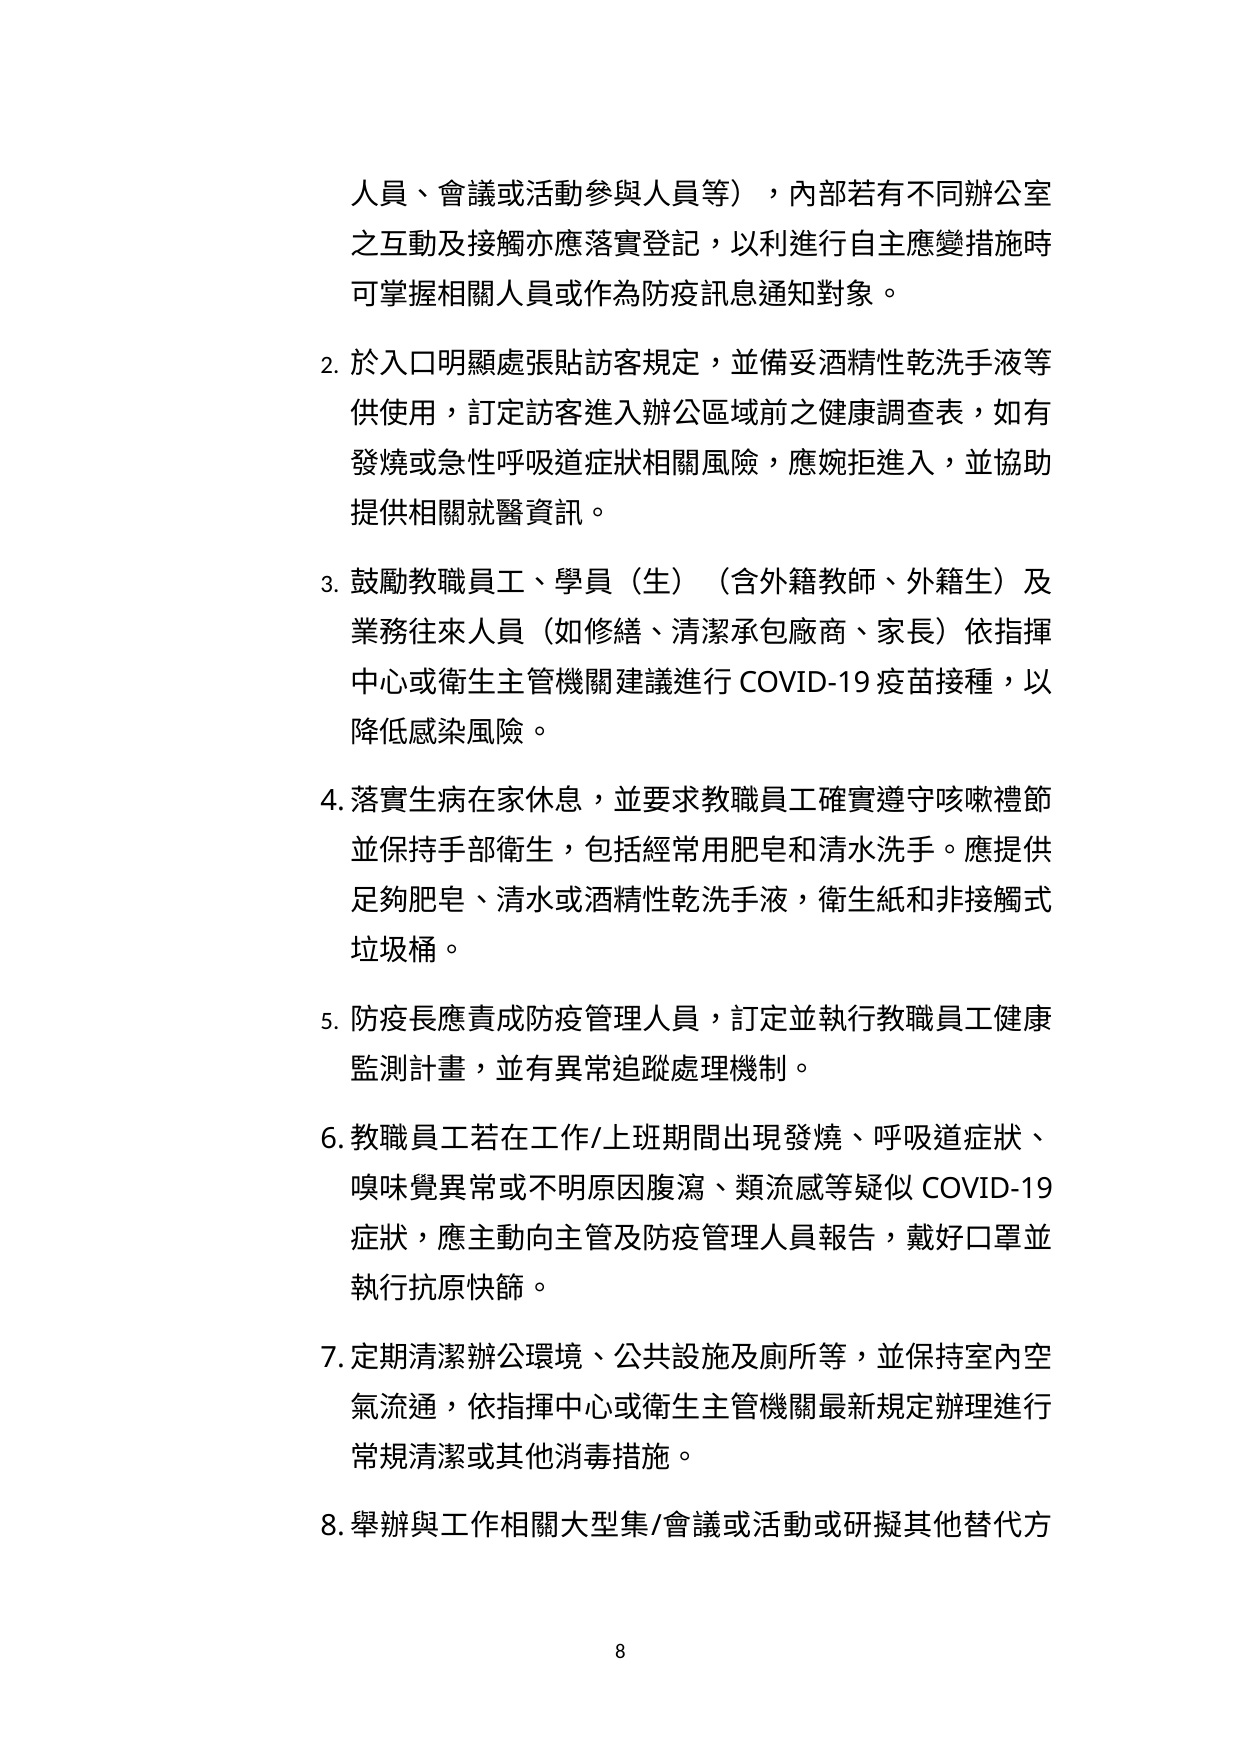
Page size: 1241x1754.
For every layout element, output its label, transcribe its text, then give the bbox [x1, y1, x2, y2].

list 防疫長應責成防疫管理人員，訂定並執行教職員工健康監測計畫，並有異常追蹤處理機制。 [320, 989, 1053, 1089]
list 落實生病在家休息，並要求教職員工確實遵守咳嗽禮節並保持手部衛生，包括經常用肥皂和清水洗手。應提供足夠肥皂、清水或酒精性乾洗手液，衛生紙和非接觸式垃圾桶。 [320, 771, 1053, 971]
list 於入口明顯處張貼訪客規定，並備妥酒精性乾洗手液等供使用，訂定訪客進入辦公區域前之健康調查表，如有發燒或急性呼吸道症狀相關風險，應婉拒進入，並協助提供相關就醫資訊。 [320, 333, 1053, 533]
list 定期清潔辦公環境、公共設施及廁所等，並保持室內空氣流通，依指揮中心或衛生主管機關最新規定辦理進行常規清潔或其他消毒措施。 [320, 1327, 1053, 1477]
list 教職員工若在工作/上班期間出現發燒、呼吸道症狀、嗅味覺異常或不明原因腹瀉、類流感等疑似COVID-19症狀，應主動向主管及防疫管理人員報告，戴好口罩並執行抗原快篩。 [320, 1108, 1053, 1308]
list 舉辦與工作相關大型集/會議或活動或研擬其他替代方 [320, 1496, 1053, 1546]
list 鼓勵教職員工、學員（生）（含外籍教師、外籍生）及業務往來人員（如修繕、清潔承包廠商、家長）依指揮中心或衛生主管機關建議進行COVID-19疫苗接種，以降低感染風險。 [320, 552, 1053, 752]
list 人員、會議或活動參與人員等），內部若有不同辦公室之互動及接觸亦應落實登記，以利進行自主應變措施時可掌握相關人員或作為防疫訊息通知對象。 [320, 164, 1053, 314]
